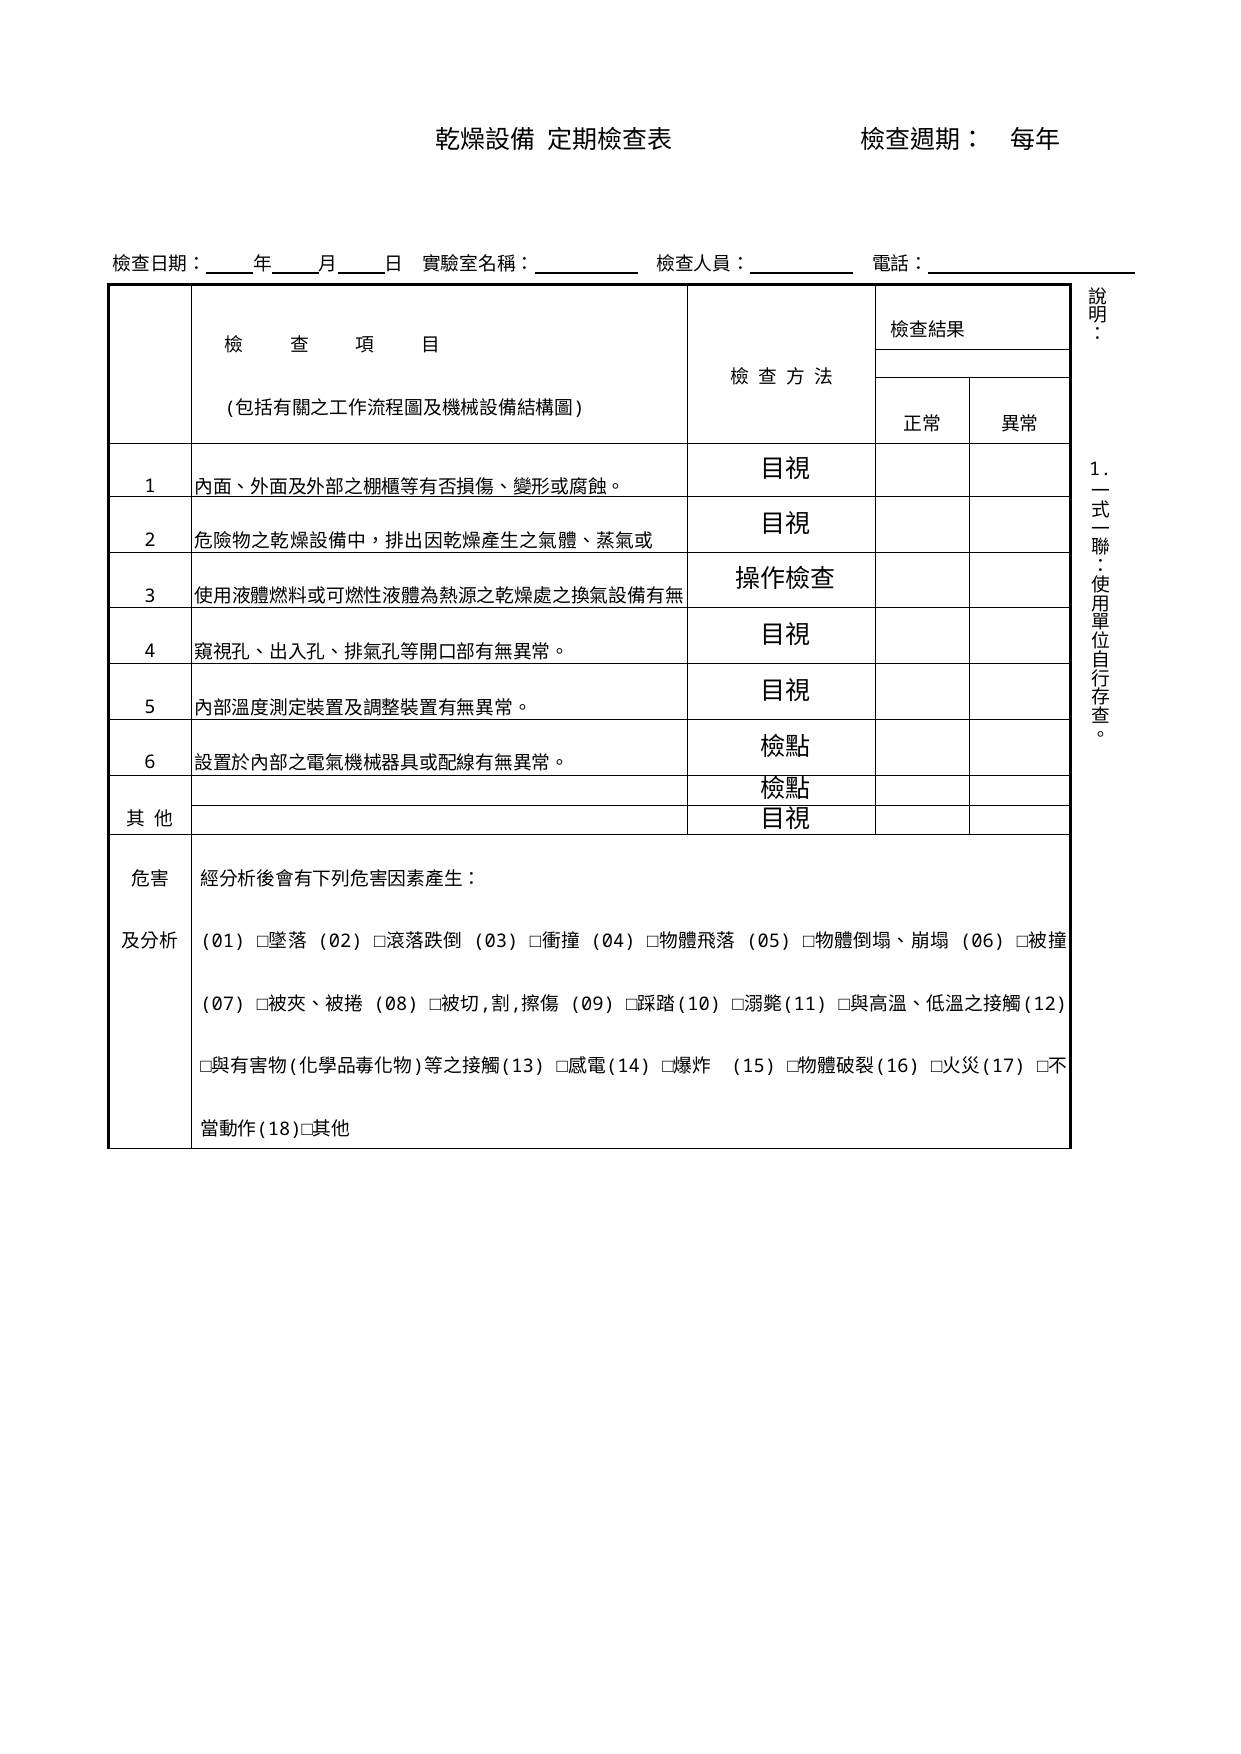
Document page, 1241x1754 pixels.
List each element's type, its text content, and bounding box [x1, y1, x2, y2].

table_cell [970, 608, 1069, 663]
table_cell [970, 497, 1069, 552]
table_header 檢 查 方 法 [688, 286, 875, 443]
table_cell 2 [110, 497, 191, 552]
table_cell 目視 [688, 444, 875, 496]
table_header 檢查結果 [876, 286, 1069, 349]
table_cell 1.設備通風及照明是否良好 [192, 776, 687, 804]
text 檢查日期： 年 月 日 實驗室名稱： 檢查人員： 電話： [112, 221, 1144, 283]
table_cell 目視 [688, 497, 875, 552]
table_cell [970, 664, 1069, 719]
table_cell 檢點 [688, 720, 875, 775]
table_cell 經分析後會有下列危害因素產生： (01) □墜落 (02) □滾落跌倒 (03) □衝撞 (04) □物體飛落 (05) □物體倒塌、崩塌 (06) □被撞 (07) □被夾、被捲 (08) □被切,割,擦傷 (09) □踩踏(10) □溺斃(11) □與高溫、低溫之接觸(12) □與有害物(化學品毒化物)等之接觸(13) □感電(14) □爆炸 (15) □物體破裂(16) □火災(17) □不當動作(18)□其他 [192, 835, 1069, 1148]
table_cell 內部溫度測定裝置及調整裝置有無異常。 [192, 664, 687, 719]
table_cell 內面、外面及外部之棚櫃等有否損傷、變形或腐蝕。 [192, 444, 687, 496]
table_cell 危害 及分析 [110, 835, 191, 1148]
table_cell [970, 720, 1069, 775]
table_cell 1 [110, 444, 191, 496]
text 乾燥設備 定期檢查表 檢查週期： 每年 [112, 96, 1144, 158]
table_cell [876, 720, 969, 775]
table_cell 使用液體燃料或可燃性液體為熱源之乾燥處之換氣設備有無異常。 [192, 553, 687, 607]
table_cell 1.一式一聯：使用單位自行存查。 2.流 程：檢查人員(實驗室負責人)↓主管(系主任或組長)↓院(處)長↓環安室。 [1072, 443, 1146, 1148]
table_header 檢 查 項 目 (包括有關之工作流程圖及機械設備結構圖) [192, 286, 687, 443]
table_cell [876, 497, 969, 552]
table_cell 檢點 [688, 776, 875, 804]
table_cell 危險物之乾燥設備中，排出因乾燥產生之氣體、蒸氣或粉塵等之設備有無異常。 [192, 497, 687, 552]
table_cell 6 [110, 720, 191, 775]
table_cell [970, 806, 1069, 834]
table_cell 目視 [688, 608, 875, 663]
table_header [110, 286, 191, 443]
table_cell [970, 553, 1069, 607]
table_cell 5 [110, 664, 191, 719]
table_cell [876, 608, 969, 663]
table_cell 正常 [876, 378, 969, 443]
table_cell 4 [110, 608, 191, 663]
table_cell [876, 806, 969, 834]
table_cell 目視 [688, 664, 875, 719]
table_cell 其 他 [110, 776, 191, 834]
table_cell [876, 444, 969, 496]
table_cell 設置於內部之電氣機械器具或配線有無異常。 [192, 720, 687, 775]
table_cell 2.(禁止存放易燃物體)須標示清晰 [192, 806, 687, 834]
table_cell 3 [110, 553, 191, 607]
table_cell 異常 [970, 378, 1069, 443]
table_cell [876, 664, 969, 719]
table_cell [970, 776, 1069, 804]
table_cell [876, 553, 969, 607]
table_cell 目視 [688, 806, 875, 834]
table_cell [876, 776, 969, 804]
table_cell [970, 444, 1069, 496]
table_cell 操作檢查 [688, 553, 875, 607]
table_cell 窺視孔、出入孔、排氣孔等開口部有無異常。 [192, 608, 687, 663]
table_header 說明： [1072, 283, 1146, 443]
table_cell [876, 350, 1069, 377]
